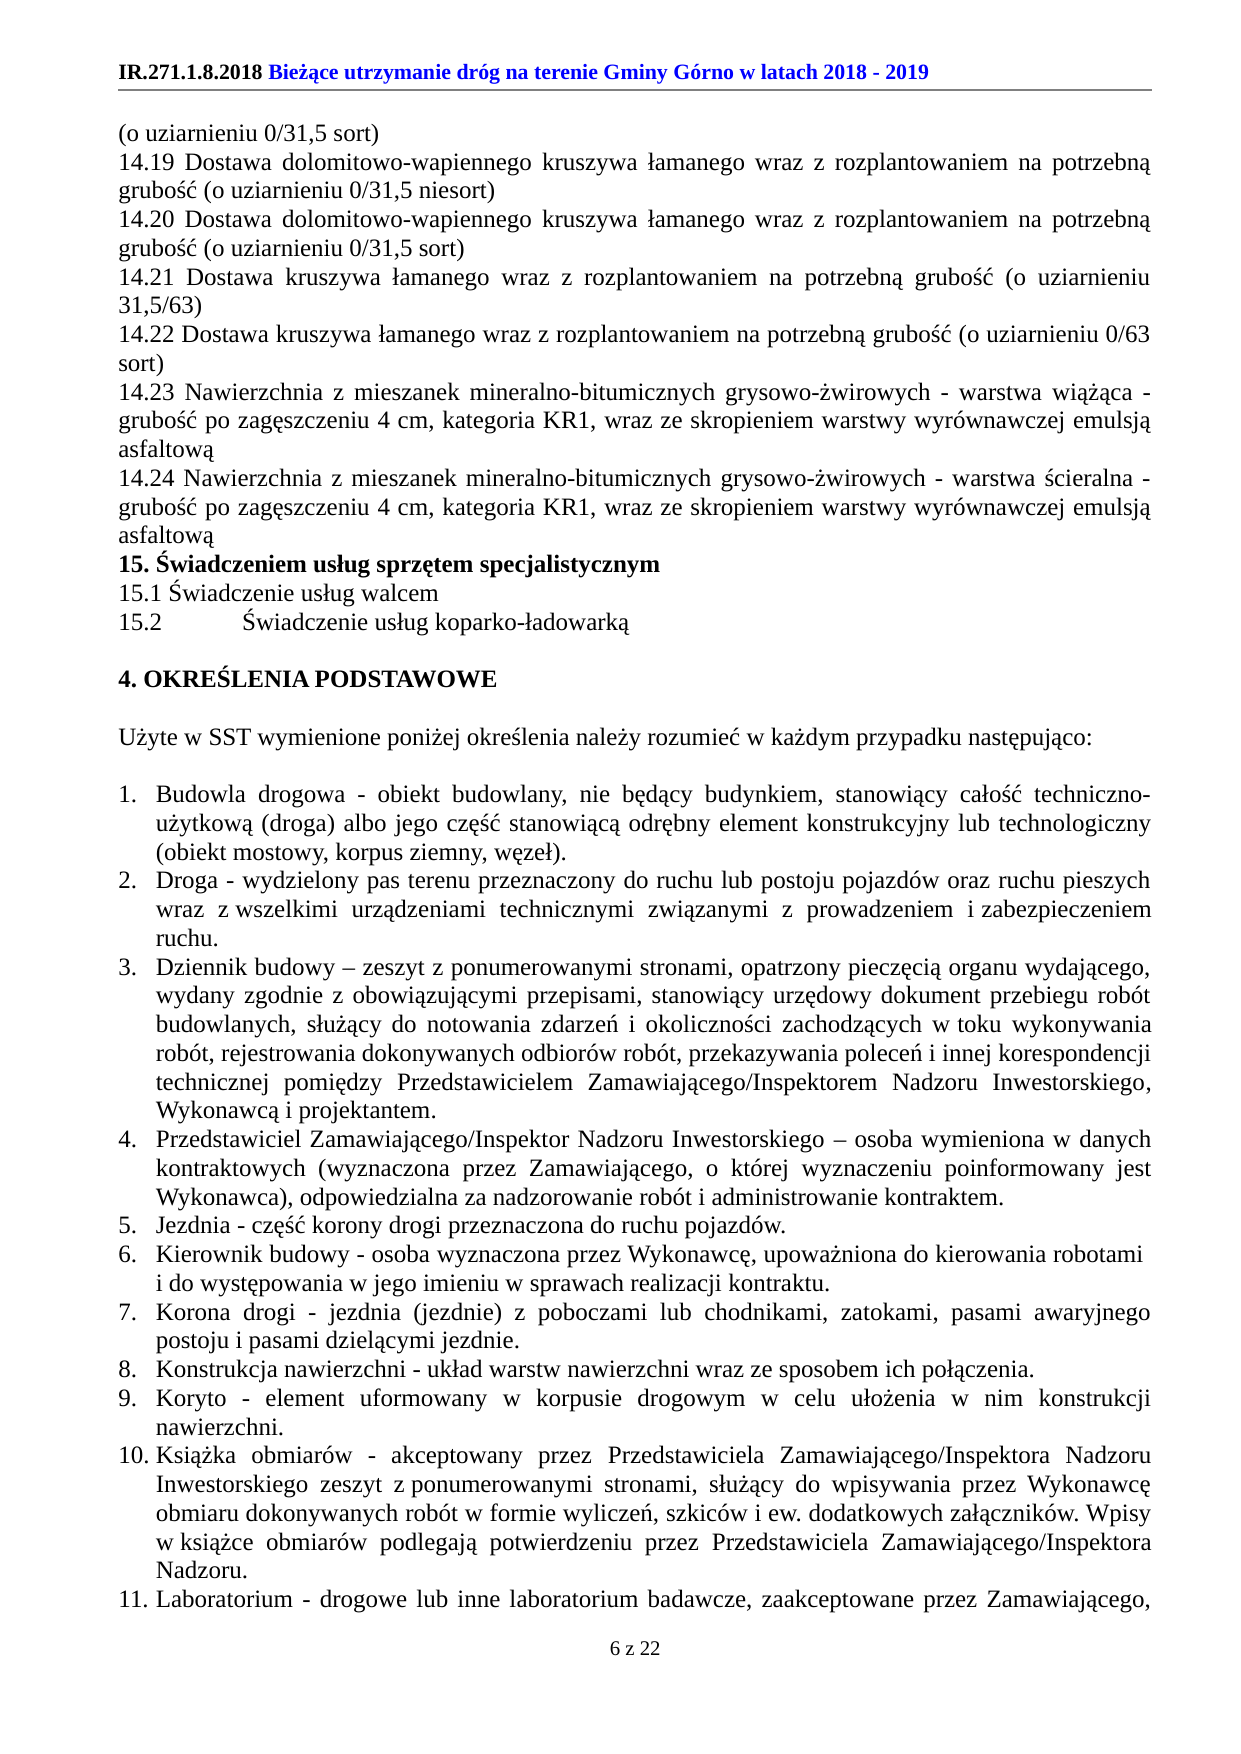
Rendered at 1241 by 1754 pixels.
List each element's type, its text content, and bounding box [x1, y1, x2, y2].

text 14.20 Dostawa dolomitowo-wapiennego kruszywa łamanego wraz z rozplantowaniem na potrzebną grubość (o uziarnieniu 0/31,5 sort) [118, 204, 1152, 262]
list Droga - wydzielony pas terenu przeznaczony do ruchu lub postoju pojazdów oraz ruchu pieszych wraz z wszelkimi urządzeniami technicznymi związanymi z prowadzeniem i zabezpieczeniem ruchu. [118, 866, 1152, 952]
list Laboratorium - drogowe lub inne laboratorium badawcze, zaakceptowane przez Zamawiającego, [118, 1584, 1152, 1613]
text 15. Świadczeniem usług sprzętem specjalistycznym [118, 549, 1152, 578]
list Dziennik budowy – zeszyt z ponumerowanymi stronami, opatrzony pieczęcią organu wydającego, wydany zgodnie z obowiązującymi przepisami, stanowiący urzędowy dokument przebiegu robót budowlanych, służący do notowania zdarzeń i okoliczności zachodzących w toku wykonywania robót, rejestrowania dokonywanych odbiorów robót, przekazywania poleceń i innej korespondencji technicznej pomiędzy Przedstawicielem Zamawiającego/Inspektorem Nadzoru Inwestorskiego, Wykonawcą i projektantem. [118, 952, 1152, 1124]
list Budowla drogowa - obiekt budowlany, nie będący budynkiem, stanowiący całość techniczno-użytkową (droga) albo jego część stanowiącą odrębny element konstrukcyjny lub technologiczny (obiekt mostowy, korpus ziemny, węzeł). [118, 779, 1152, 866]
list Konstrukcja nawierzchni - układ warstw nawierzchni wraz ze sposobem ich połączenia. [118, 1354, 1152, 1383]
list Korona drogi - jezdnia (jezdnie) z poboczami lub chodnikami, zatokami, pasami awaryjnego postoju i pasami dzielącymi jezdnie. [118, 1297, 1152, 1354]
text 4. Określenia podstawowe [118, 664, 1152, 693]
text (o uziarnieniu 0/31,5 sort) [118, 118, 1152, 147]
list Przedstawiciel Zamawiającego/Inspektor Nadzoru Inwestorskiego – osoba wymieniona w danych kontraktowych (wyznaczona przez Zamawiającego, o której wyznaczeniu poinformowany jest Wykonawca), odpowiedzialna za nadzorowanie robót i administrowanie kontraktem. [118, 1124, 1152, 1211]
text 14.22 Dostawa kruszywa łamanego wraz z rozplantowaniem na potrzebną grubość (o uziarnieniu 0/63 sort) [118, 319, 1152, 377]
text Użyte w SST wymienione poniżej określenia należy rozumieć w każdym przypadku następująco: [118, 722, 1152, 751]
list Świadczenie usług koparko-ładowarką [118, 607, 1152, 636]
list Książka obmiarów - akceptowany przez Przedstawiciela Zamawiającego/Inspektora Nadzoru Inwestorskiego zeszyt z ponumerowanymi stronami, służący do wpisywania przez Wykonawcę obmiaru dokonywanych robót w formie wyliczeń, szkiców i ew. dodatkowych załączników. Wpisy w książce obmiarów podlegają potwierdzeniu przez Przedstawiciela Zamawiającego/Inspektora Nadzoru. [118, 1441, 1152, 1584]
list Koryto - element uformowany w korpusie drogowym w celu ułożenia w nim konstrukcji nawierzchni. [118, 1383, 1152, 1441]
list Kierownik budowy - osoba wyznaczona przez Wykonawcę, upoważniona do kierowania robotami i do występowania w jego imieniu w sprawach realizacji kontraktu. [118, 1239, 1152, 1297]
text 14.19 Dostawa dolomitowo-wapiennego kruszywa łamanego wraz z rozplantowaniem na potrzebną grubość (o uziarnieniu 0/31,5 niesort) [118, 147, 1152, 204]
text 14.23 Nawierzchnia z mieszanek mineralno-bitumicznych grysowo-żwirowych - warstwa wiążąca - grubość po zagęszczeniu 4 cm, kategoria KR1, wraz ze skropieniem warstwy wyrównawczej emulsją asfaltową [118, 377, 1152, 463]
text 14.24 Nawierzchnia z mieszanek mineralno-bitumicznych grysowo-żwirowych - warstwa ścieralna - grubość po zagęszczeniu 4 cm, kategoria KR1, wraz ze skropieniem warstwy wyrównawczej emulsją asfaltową [118, 463, 1152, 549]
text 14.21 Dostawa kruszywa łamanego wraz z rozplantowaniem na potrzebną grubość (o uziarnieniu 31,5/63) [118, 262, 1152, 319]
list Jezdnia - część korony drogi przeznaczona do ruchu pojazdów. [118, 1211, 1152, 1239]
text 15.1 Świadczenie usług walcem [118, 578, 1152, 607]
